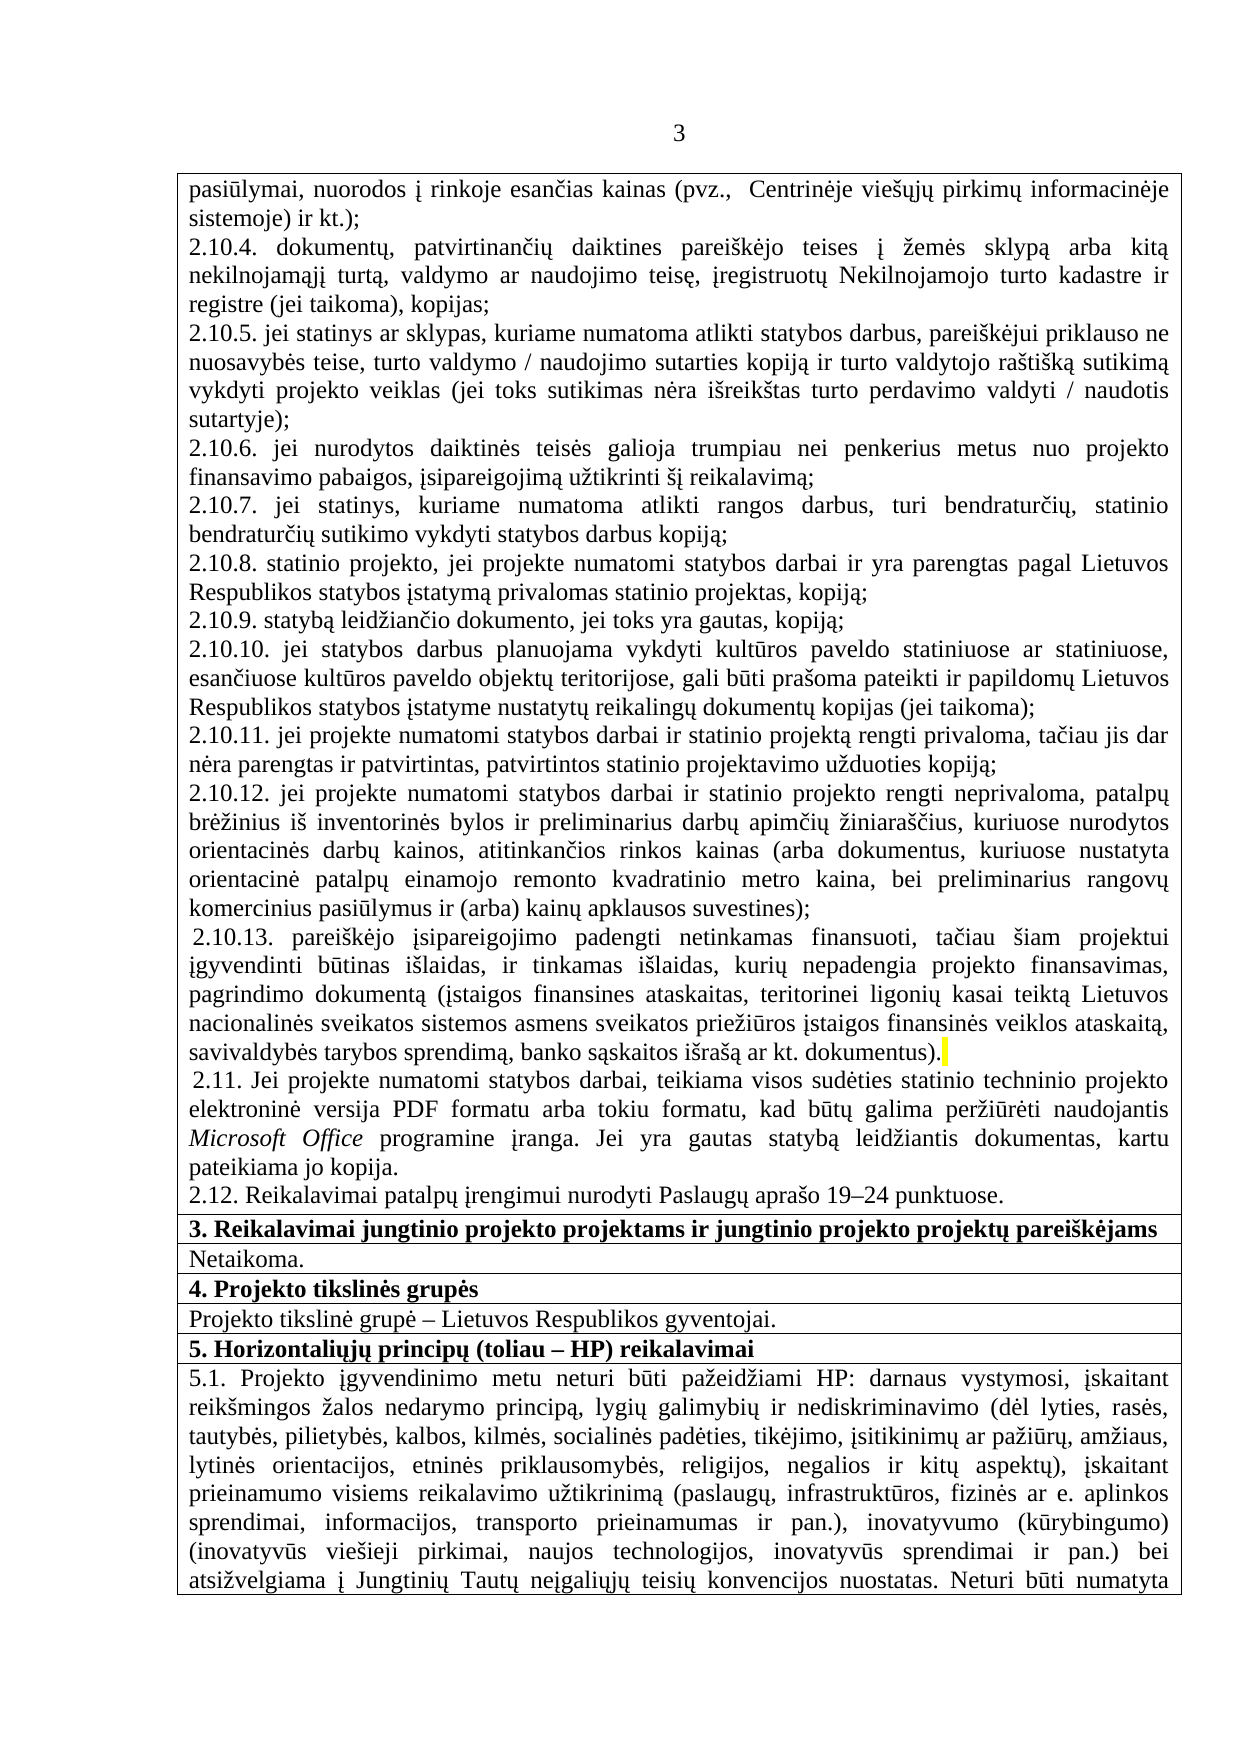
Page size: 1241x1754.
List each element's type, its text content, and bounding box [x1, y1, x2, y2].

table_cell 3. Reikalavimai jungtinio projekto projektams ir jungtinio projekto projektų pareiškėjams [178, 1215, 1181, 1243]
table_cell Projekto tikslinė grupė – Lietuvos Respublikos gyventojai. [178, 1304, 1181, 1333]
table_cell 5. Horizontaliųjų principų (toliau – HP) reikalavimai [178, 1334, 1181, 1362]
table_cell 4. Projekto tikslinės grupės [178, 1274, 1181, 1303]
table_cell Netaikoma. [178, 1244, 1181, 1273]
table_cell pasiūlymai, nuorodos į rinkoje esančias kainas (pvz., Centrinėje viešųjų pirkimų informacinėje sistemoje) ir kt.); 2.10.4. dokumentų, patvirtinančių daiktines pareiškėjo teises į žemės sklypą arba kitą nekilnojamąjį turtą, valdymo ar naudojimo teisę, įregistruotų Nekilnojamojo turto kadastre ir registre (jei taikoma), kopijas; 2.10.5. jei statinys ar sklypas, kuriame numatoma atlikti statybos darbus, pareiškėjui priklauso ne nuosavybės teise, turto valdymo / naudojimo sutarties kopiją ir turto valdytojo raštišką sutikimą vykdyti projekto veiklas (jei toks sutikimas nėra išreikštas turto perdavimo valdyti / naudotis sutartyje); 2.10.6. jei nurodytos daiktinės teisės galioja trumpiau nei penkerius metus nuo projekto finansavimo pabaigos, įsipareigojimą užtikrinti šį reikalavimą; 2.10.7. jei statinys, kuriame numatoma atlikti rangos darbus, turi bendraturčių, statinio bendraturčių sutikimo vykdyti statybos darbus kopiją; 2.10.8. statinio projekto, jei projekte numatomi statybos darbai ir yra parengtas pagal Lietuvos Respublikos statybos įstatymą privalomas statinio projektas, kopiją; 2.10.9. statybą leidžiančio dokumento, jei toks yra gautas, kopiją; 2.10.10. jei statybos darbus planuojama vykdyti kultūros paveldo statiniuose ar statiniuose, esančiuose kultūros paveldo objektų teritorijose, gali būti prašoma pateikti ir papildomų Lietuvos Respublikos statybos įstatyme nustatytų reikalingų dokumentų kopijas (jei taikoma); 2.10.11. jei projekte numatomi statybos darbai ir statinio projektą rengti privaloma, tačiau jis dar nėra parengtas ir patvirtintas, patvirtintos statinio projektavimo užduoties kopiją; 2.10.12. jei projekte numatomi statybos darbai ir statinio projekto rengti neprivaloma, patalpų brėžinius iš inventorinės bylos ir preliminarius darbų apimčių žiniaraščius, kuriuose nurodytos orientacinės darbų kainos, atitinkančios rinkos kainas (arba dokumentus, kuriuose nustatyta orientacinė patalpų einamojo remonto kvadratinio metro kaina, bei preliminarius rangovų komercinius pasiūlymus ir (arba) kainų apklausos suvestines); 2.10.13. pareiškėjo įsipareigojimo padengti netinkamas finansuoti, tačiau šiam projektui įgyvendinti būtinas išlaidas, ir tinkamas išlaidas, kurių nepadengia projekto finansavimas, pagrindimo dokumentą (įstaigos finansines ataskaitas, teritorinei ligonių kasai teiktą Lietuvos nacionalinės sveikatos sistemos asmens sveikatos priežiūros įstaigos finansinės veiklos ataskaitą, savivaldybės tarybos sprendimą, banko sąskaitos išrašą ar kt. dokumentus). 2.11. Jei projekte numatomi statybos darbai, teikiama visos sudėties statinio techninio projekto elektroninė versija PDF formatu arba tokiu formatu, kad būtų galima peržiūrėti naudojantis Microsoft Office programine įranga. Jei yra gautas statybą leidžiantis dokumentas, kartu pateikiama jo kopija. 2.12. Reikalavimai patalpų įrengimui nurodyti Paslaugų aprašo 19–24 punktuose. [178, 174, 1181, 1213]
table_cell 5.1. Projekto įgyvendinimo metu neturi būti pažeidžiami HP: darnaus vystymosi, įskaitant reikšmingos žalos nedarymo principą, lygių galimybių ir nediskriminavimo (dėl lyties, rasės, tautybės, pilietybės, kalbos, kilmės, socialinės padėties, tikėjimo, įsitikinimų ar pažiūrų, amžiaus, lytinės orientacijos, etninės priklausomybės, religijos, negalios ir kitų aspektų), įskaitant prieinamumo visiems reikalavimo užtikrinimą (paslaugų, infrastruktūros, fizinės ar e. aplinkos sprendimai, informacijos, transporto prieinamumas ir pan.), inovatyvumo (kūrybingumo) (inovatyvūs viešieji pirkimai, naujos technologijos, inovatyvūs sprendimai ir pan.) bei atsižvelgiama į Jungtinių Tautų neįgaliųjų teisių konvencijos nuostatas. Neturi būti numatyta [178, 1364, 1181, 1593]
